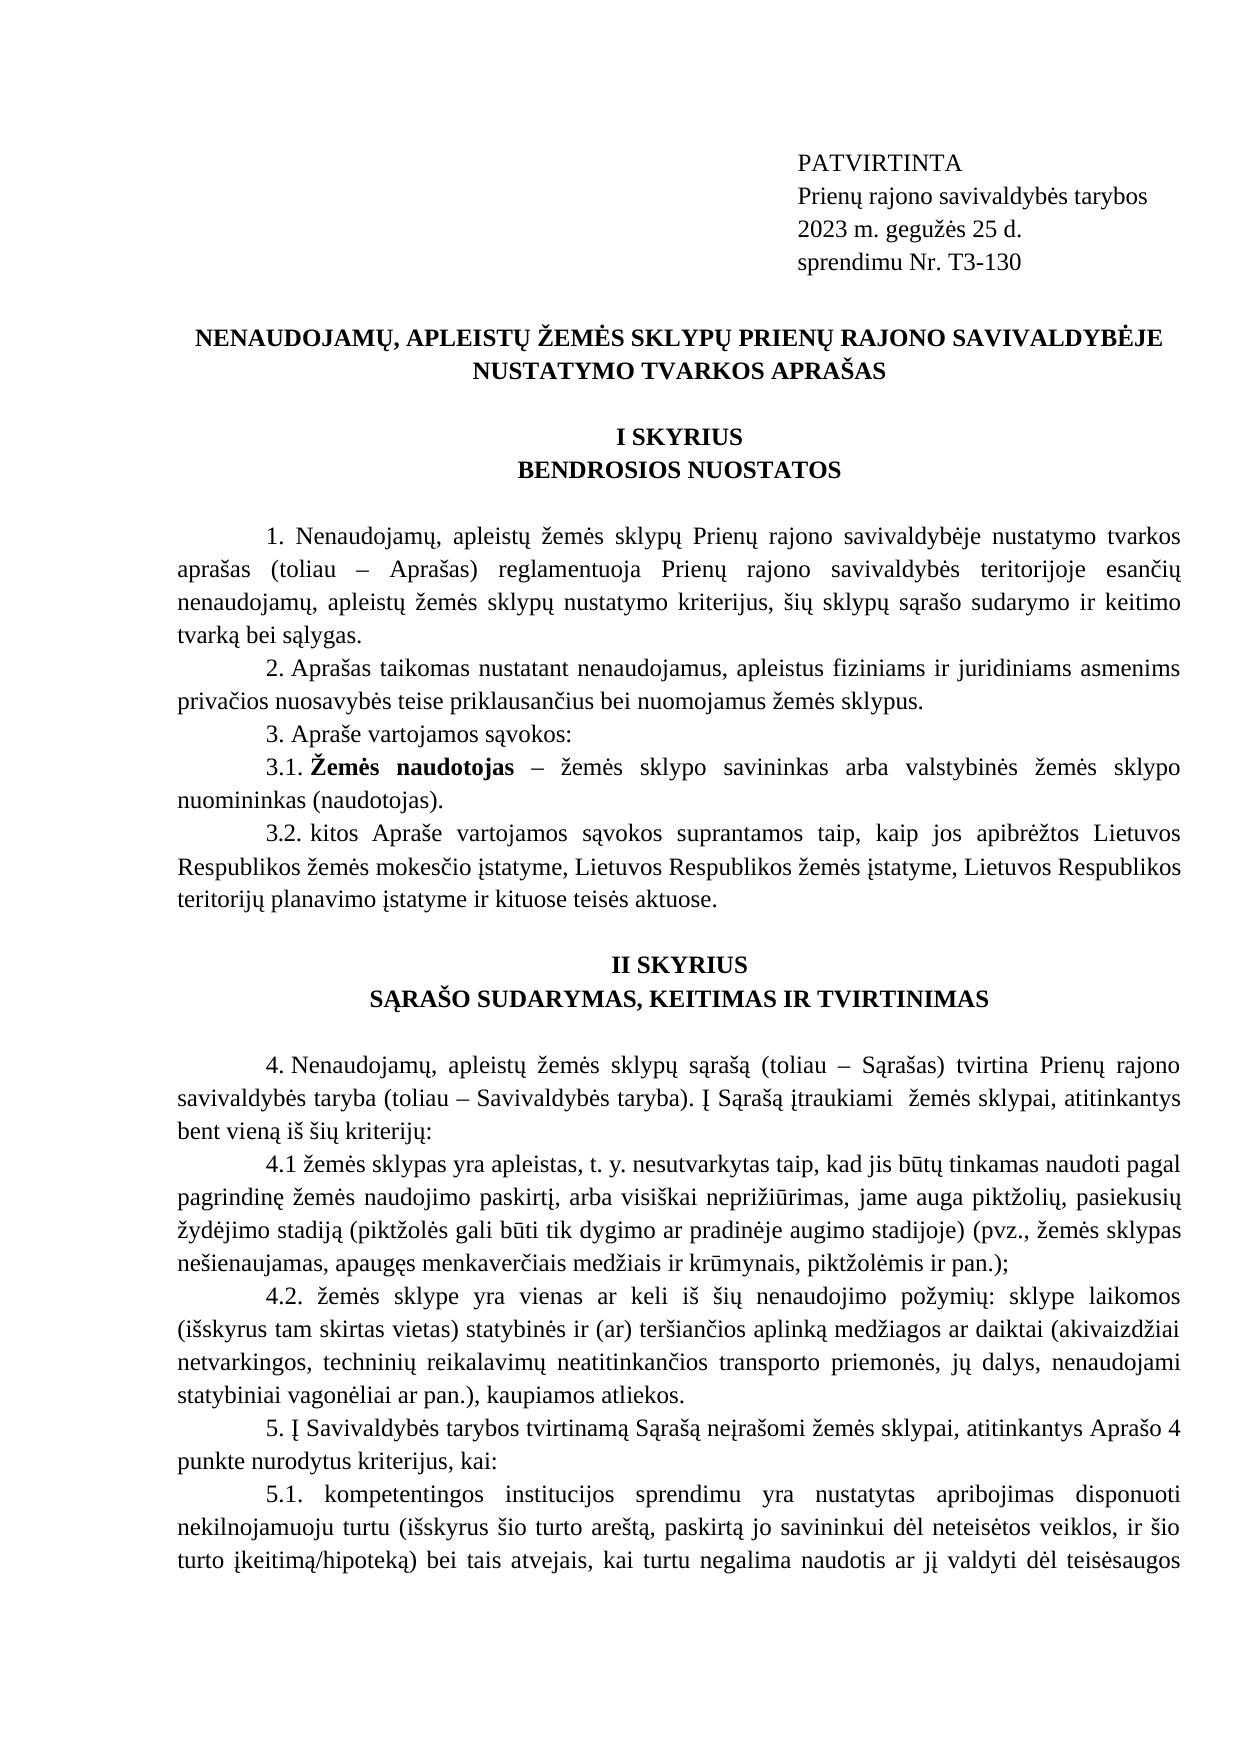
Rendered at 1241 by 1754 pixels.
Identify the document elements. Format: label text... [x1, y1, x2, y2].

text 4.2. žemės sklype yra vienas ar keli iš šių nenaudojimo požymių: sklype laikomos (išskyrus tam skirtas vietas) statybinės ir (ar) teršiančios aplinką medžiagos ar daiktai (akivaizdžiai netvarkingos, techninių reikalavimų neatitinkančios transporto priemonės, jų dalys, nenaudojami statybiniai vagonėliai ar pan.), kaupiamos atliekos. [177, 1281, 1182, 1409]
text 1. Nenaudojamų, apleistų žemės sklypų Prienų rajono savivaldybėje nustatymo tvarkos aprašas (toliau – Aprašas) reglamentuoja Prienų rajono savivaldybės teritorijoje esančių nenaudojamų, apleistų žemės sklypų nustatymo kriterijus, šių sklypų sąrašo sudarymo ir keitimo tvarką bei sąlygas. [177, 521, 1182, 649]
text 4. Nenaudojamų, apleistų žemės sklypų sąrašą (toliau – Sąrašas) tvirtina Prienų rajono savivaldybės taryba (toliau – Savivaldybės taryba). Į Sąrašą įtraukiami žemės sklypai, atitinkantys bent vieną iš šių kriterijų: [177, 1050, 1182, 1144]
text 2. Aprašas taikomas nustatant nenaudojamus, apleistus fiziniams ir juridiniams asmenims privačios nuosavybės teise priklausančius bei nuomojamus žemės sklypus. [177, 653, 1182, 715]
text 3.2. kitos Apraše vartojamos sąvokos suprantamos taip, kaip jos apibrėžtos Lietuvos Respublikos žemės mokesčio įstatyme, Lietuvos Respublikos žemės įstatyme, Lietuvos Respublikos teritorijų planavimo įstatyme ir kituose teisės aktuose. [177, 818, 1182, 913]
text I SKYRIUS [177, 422, 1182, 451]
text sprendimu Nr. T3-130 [582, 247, 1182, 276]
text 5.1. kompetentingos institucijos sprendimu yra nustatytas apribojimas disponuoti nekilnojamuoju turtu (išskyrus šio turto areštą, paskirtą jo savininkui dėl neteisėtos veiklos, ir šio turto įkeitimą/hipoteką) bei tais atvejais, kai turtu negalima naudotis ar jį valdyti dėl teisėsaugos [177, 1479, 1182, 1574]
text 3. Apraše vartojamos sąvokos: [177, 719, 1182, 748]
text II SKYRIUS [177, 951, 1182, 979]
text BENDROSIOS NUOSTATOS [177, 455, 1182, 484]
text NENAUDOJAMŲ, APLEISTŲ ŽEMĖS SKLYPŲ PRIENŲ RAJONO SAVIVALDYBĖJE NUSTATYMO TVARKOS APRAŠAS [177, 323, 1182, 385]
text PATVIRTINTA [717, 148, 1132, 177]
text 2023 m. gegužės 25 d. [582, 214, 1182, 243]
text 5. Į Savivaldybės tarybos tvirtinamą Sąrašą neįrašomi žemės sklypai, atitinkantys Aprašo 4 punkte nurodytus kriterijus, kai: [177, 1413, 1182, 1475]
text 4.1 žemės sklypas yra apleistas, t. y. nesutvarkytas taip, kad jis būtų tinkamas naudoti pagal pagrindinę žemės naudojimo paskirtį, arba visiškai neprižiūrimas, jame auga piktžolių, pasiekusių žydėjimo stadiją (piktžolės gali būti tik dygimo ar pradinėje augimo stadijoje) (pvz., žemės sklypas nešienaujamas, apaugęs menkaverčiais medžiais ir krūmynais, piktžolėmis ir pan.); [177, 1149, 1182, 1277]
text 3.1. Žemės naudotojas – žemės sklypo savininkas arba valstybinės žemės sklypo nuomininkas (naudotojas). [177, 752, 1182, 814]
text SĄRAŠO SUDARYMAS, KEITIMAS IR TVIRTINIMAS [177, 984, 1182, 1012]
text Prienų rajono savivaldybės tarybos [717, 181, 1182, 210]
